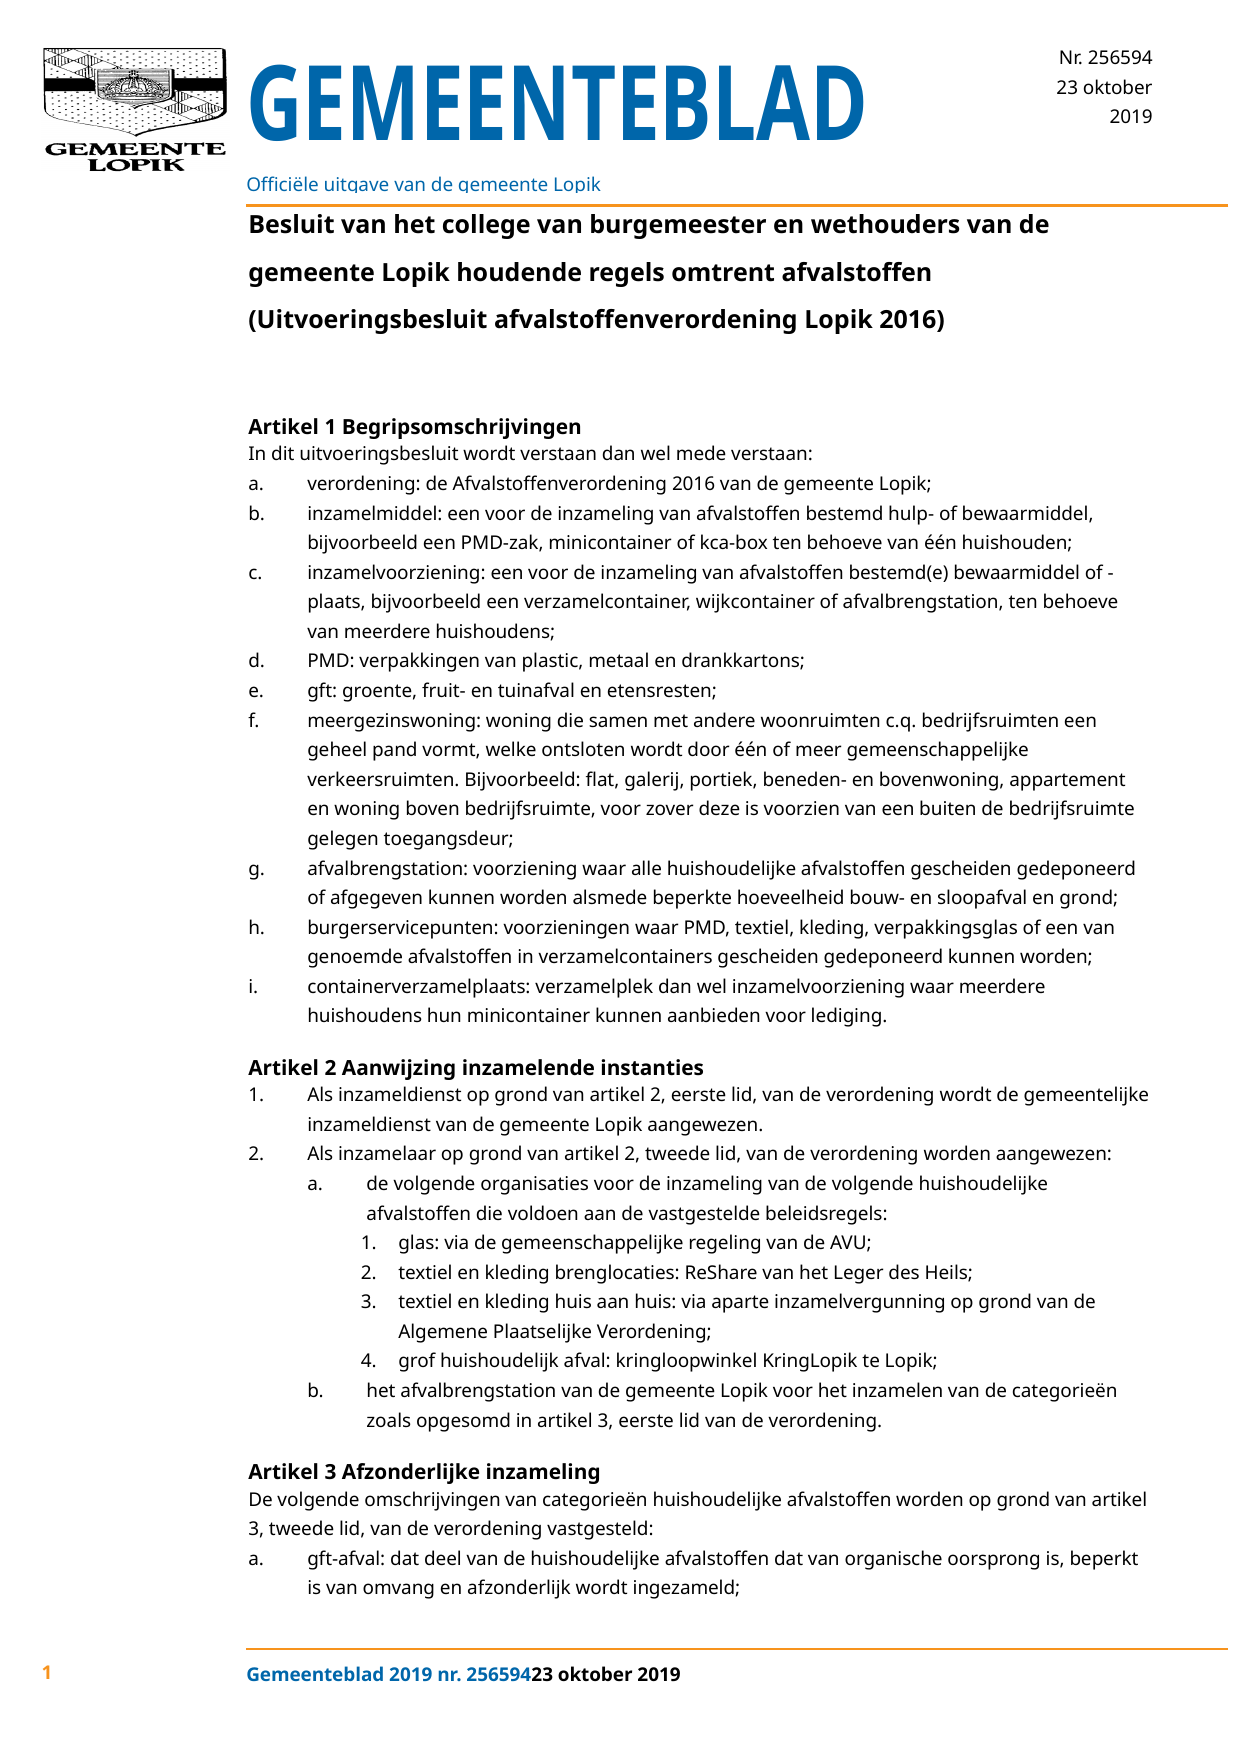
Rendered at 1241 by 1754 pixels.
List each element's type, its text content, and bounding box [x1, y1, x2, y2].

list textiel en kleding brenglocaties: ReShare van het Leger des Heils; [361, 1259, 1152, 1285]
list gft-afval: dat deel van de huishoudelijke afvalstoffen dat van organische oorsprong is, beperkt is van omvang en afzonderlijk wordt ingezameld; [248, 1545, 1152, 1600]
list PMD: verpakkingen van plastic, metaal en drankkartons; [248, 648, 1152, 673]
list inzamelmiddel: een voor de inzameling van afvalstoffen bestemd hulp- of bewaarmiddel, bijvoorbeeld een PMD-zak, minicontainer of kca-box ten behoeve van één huishouden; [248, 500, 1152, 555]
list meergezinswoning: woning die samen met andere woonruimten c.q. bedrijfsruimten een geheel pand vormt, welke ontsloten wordt door één of meer gemeenschappelijke verkeersruimten. Bijvoorbeeld: flat, galerij, portiek, beneden- en bovenwoning, appartement en woning boven bedrijfsruimte, voor zover deze is voorzien van een buiten de bedrijfsruimte gelegen toegangsdeur; [248, 707, 1152, 851]
text Artikel 1 Begripsomschrijvingen [248, 412, 1152, 441]
list verordening: de Afvalstoffenverordening 2016 van de gemeente Lopik; [248, 470, 1152, 496]
text Artikel 2 Aanwijzing inzamelende instanties [248, 1053, 1152, 1081]
list het afvalbrengstation van de gemeente Lopik voor het inzamelen van de categorieën zoals opgesomd in artikel 3, eerste lid van de verordening. [307, 1377, 1152, 1433]
list inzamelvoorziening: een voor de inzameling van afvalstoffen bestemd(e) bewaarmiddel of -plaats, bijvoorbeeld een verzamelcontainer, wijkcontainer of afvalbrengstation, ten behoeve van meerdere huishoudens; [248, 559, 1152, 644]
text Artikel 3 Afzonderlijke inzameling [248, 1457, 1152, 1486]
list containerverzamelplaats: verzamelplek dan wel inzamelvoorziening waar meerdere huishoudens hun minicontainer kunnen aanbieden voor lediging. [248, 973, 1152, 1028]
text De volgende omschrijvingen van categorieën huishoudelijke afvalstoffen worden op grond van artikel 3, tweede lid, van de verordening vastgesteld: [248, 1486, 1152, 1541]
list afvalbrengstation: voorziening waar alle huishoudelijke afvalstoffen gescheiden gedeponeerd of afgegeven kunnen worden alsmede beperkte hoeveelheid bouw- en sloopafval en grond; [248, 855, 1152, 910]
list grof huishoudelijk afval: kringloopwinkel KringLopik te Lopik; [361, 1348, 1152, 1373]
text In dit uitvoeringsbesluit wordt verstaan dan wel mede verstaan: [248, 441, 1152, 466]
list textiel en kleding huis aan huis: via aparte inzamelvergunning op grond van de Algemene Plaatselijke Verordening; [361, 1288, 1152, 1344]
list de volgende organisaties voor de inzameling van de volgende huishoudelijke afvalstoffen die voldoen aan de vastgestelde beleidsregels: [307, 1170, 1152, 1226]
list gft: groente, fruit- en tuinafval en etensresten; [248, 677, 1152, 703]
picture [41, 47, 231, 172]
list Als inzameldienst op grond van artikel 2, eerste lid, van de verordening wordt de gemeentelijke inzameldienst van de gemeente Lopik aangewezen. [248, 1081, 1152, 1137]
list glas: via de gemeenschappelijke regeling van de AVU; [361, 1229, 1152, 1255]
list burgerservicepunten: voorzieningen waar PMD, textiel, kleding, verpakkingsglas of een van genoemde afvalstoffen in verzamelcontainers gescheiden gedeponeerd kunnen worden; [248, 914, 1152, 969]
list Als inzamelaar op grond van artikel 2, tweede lid, van de verordening worden aangewezen: [248, 1141, 1152, 1166]
text Besluit van het college van burgemeester en wethouders van de gemeente Lopik houdende regels omtrent afvalstoffen (Uitvoeringsbesluit afvalstoffenverordening Lopik 2016) [248, 207, 1152, 336]
